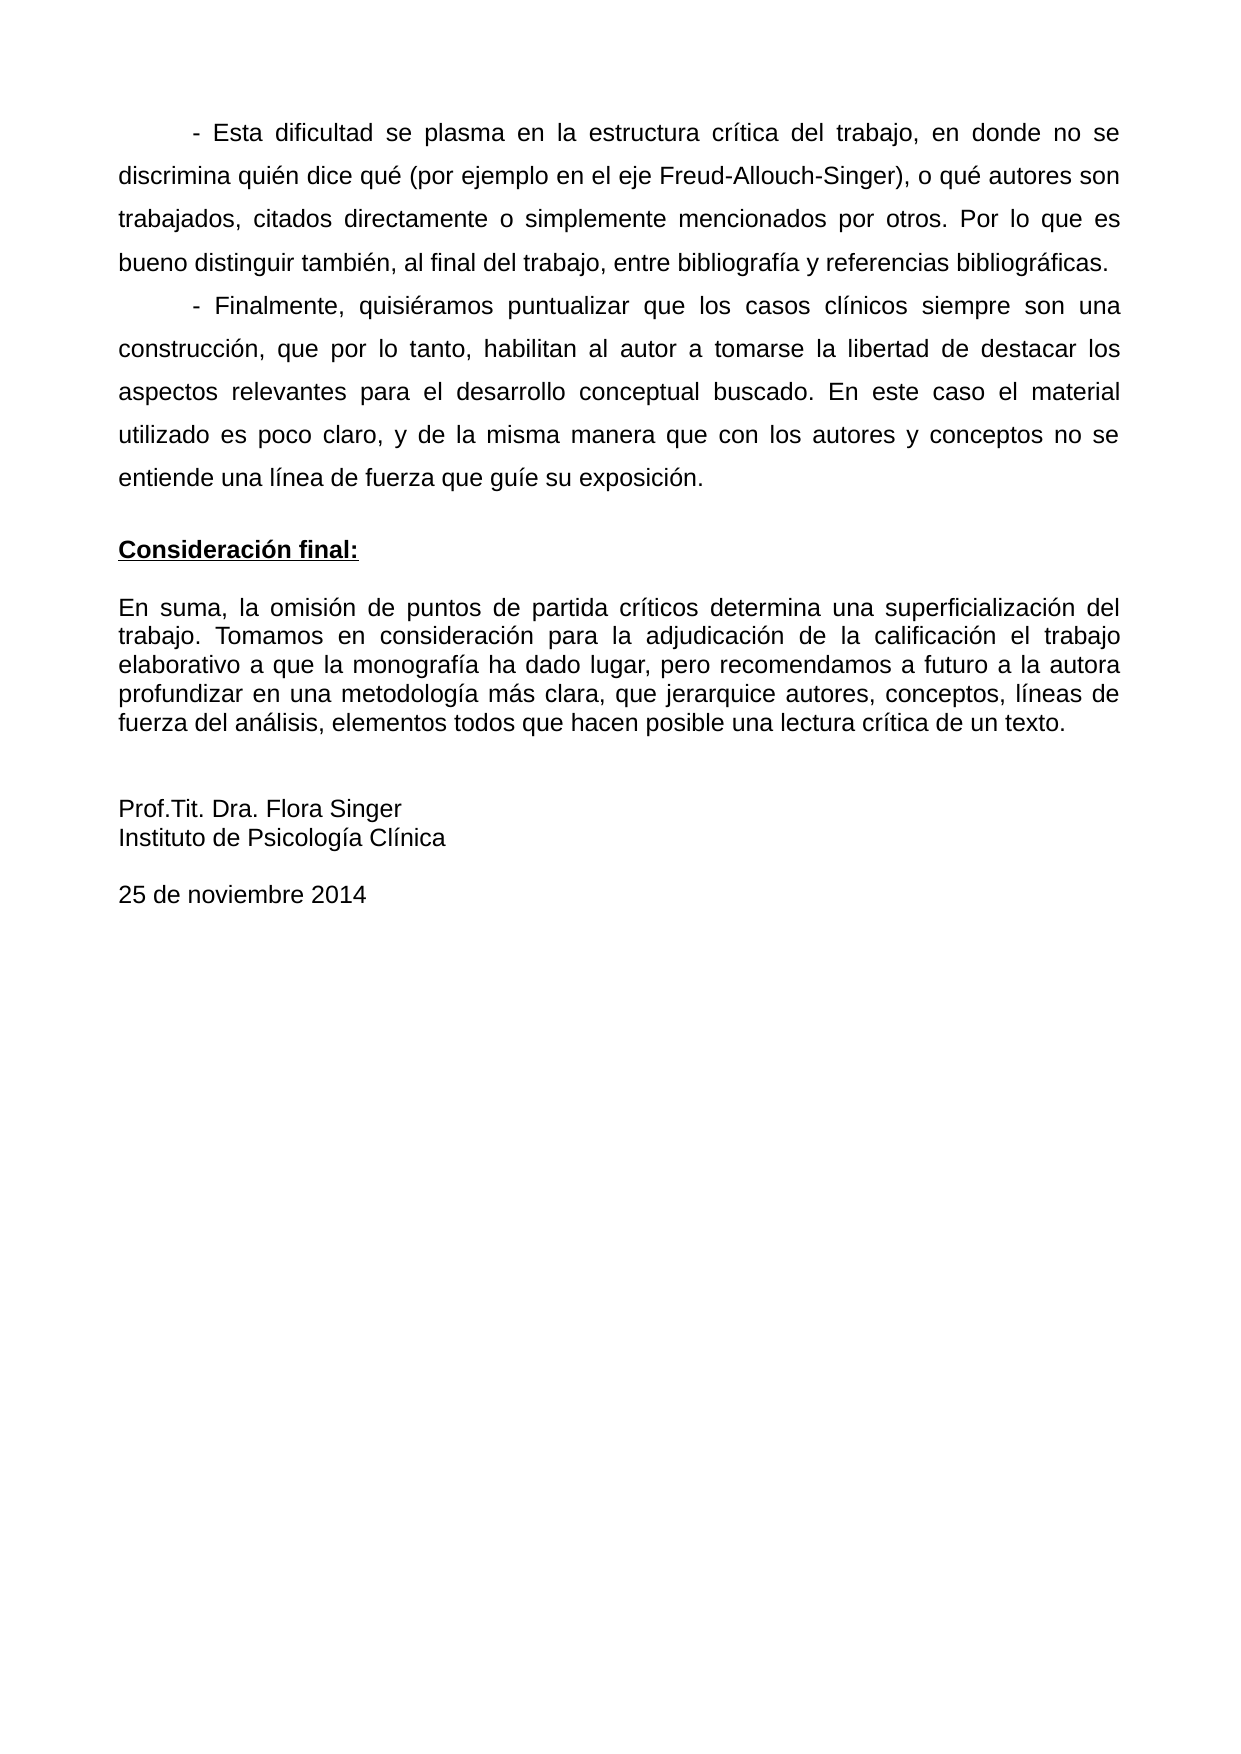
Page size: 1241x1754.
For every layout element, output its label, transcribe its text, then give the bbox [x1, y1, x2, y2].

text Instituto de Psicología Clínica [118, 822, 1122, 851]
text En suma, la omisión de puntos de partida críticos determina una superficialización del trabajo. Tomamos en consideración para la adjudicación de la calificación el trabajo elaborativo a que la monografía ha dado lugar, pero recomendamos a futuro a la autora profundizar en una metodología más clara, que jerarquice autores, conceptos, líneas de fuerza del análisis, elementos todos que hacen posible una lectura crítica de un texto. [118, 592, 1122, 736]
text - Finalmente, quisiéramos puntualizar que los casos clínicos siempre son una construcción, que por lo tanto, habilitan al autor a tomarse la libertad de destacar los aspectos relevantes para el desarrollo conceptual buscado. En este caso el material utilizado es poco claro, y de la misma manera que con los autores y conceptos no se entiende una línea de fuerza que guíe su exposición. [118, 291, 1122, 492]
text Consideración final: [118, 535, 1122, 564]
text 25 de noviembre 2014 [118, 880, 1122, 909]
text - Esta dificultad se plasma en la estructura crítica del trabajo, en donde no se discrimina quién dice qué (por ejemplo en el eje Freud-Allouch-Singer), o qué autores son trabajados, citados directamente o simplemente mencionados por otros. Por lo que es bueno distinguir también, al final del trabajo, entre bibliografía y referencias bibliográficas. [118, 118, 1122, 276]
text Prof.Tit. Dra. Flora Singer [118, 794, 1122, 822]
